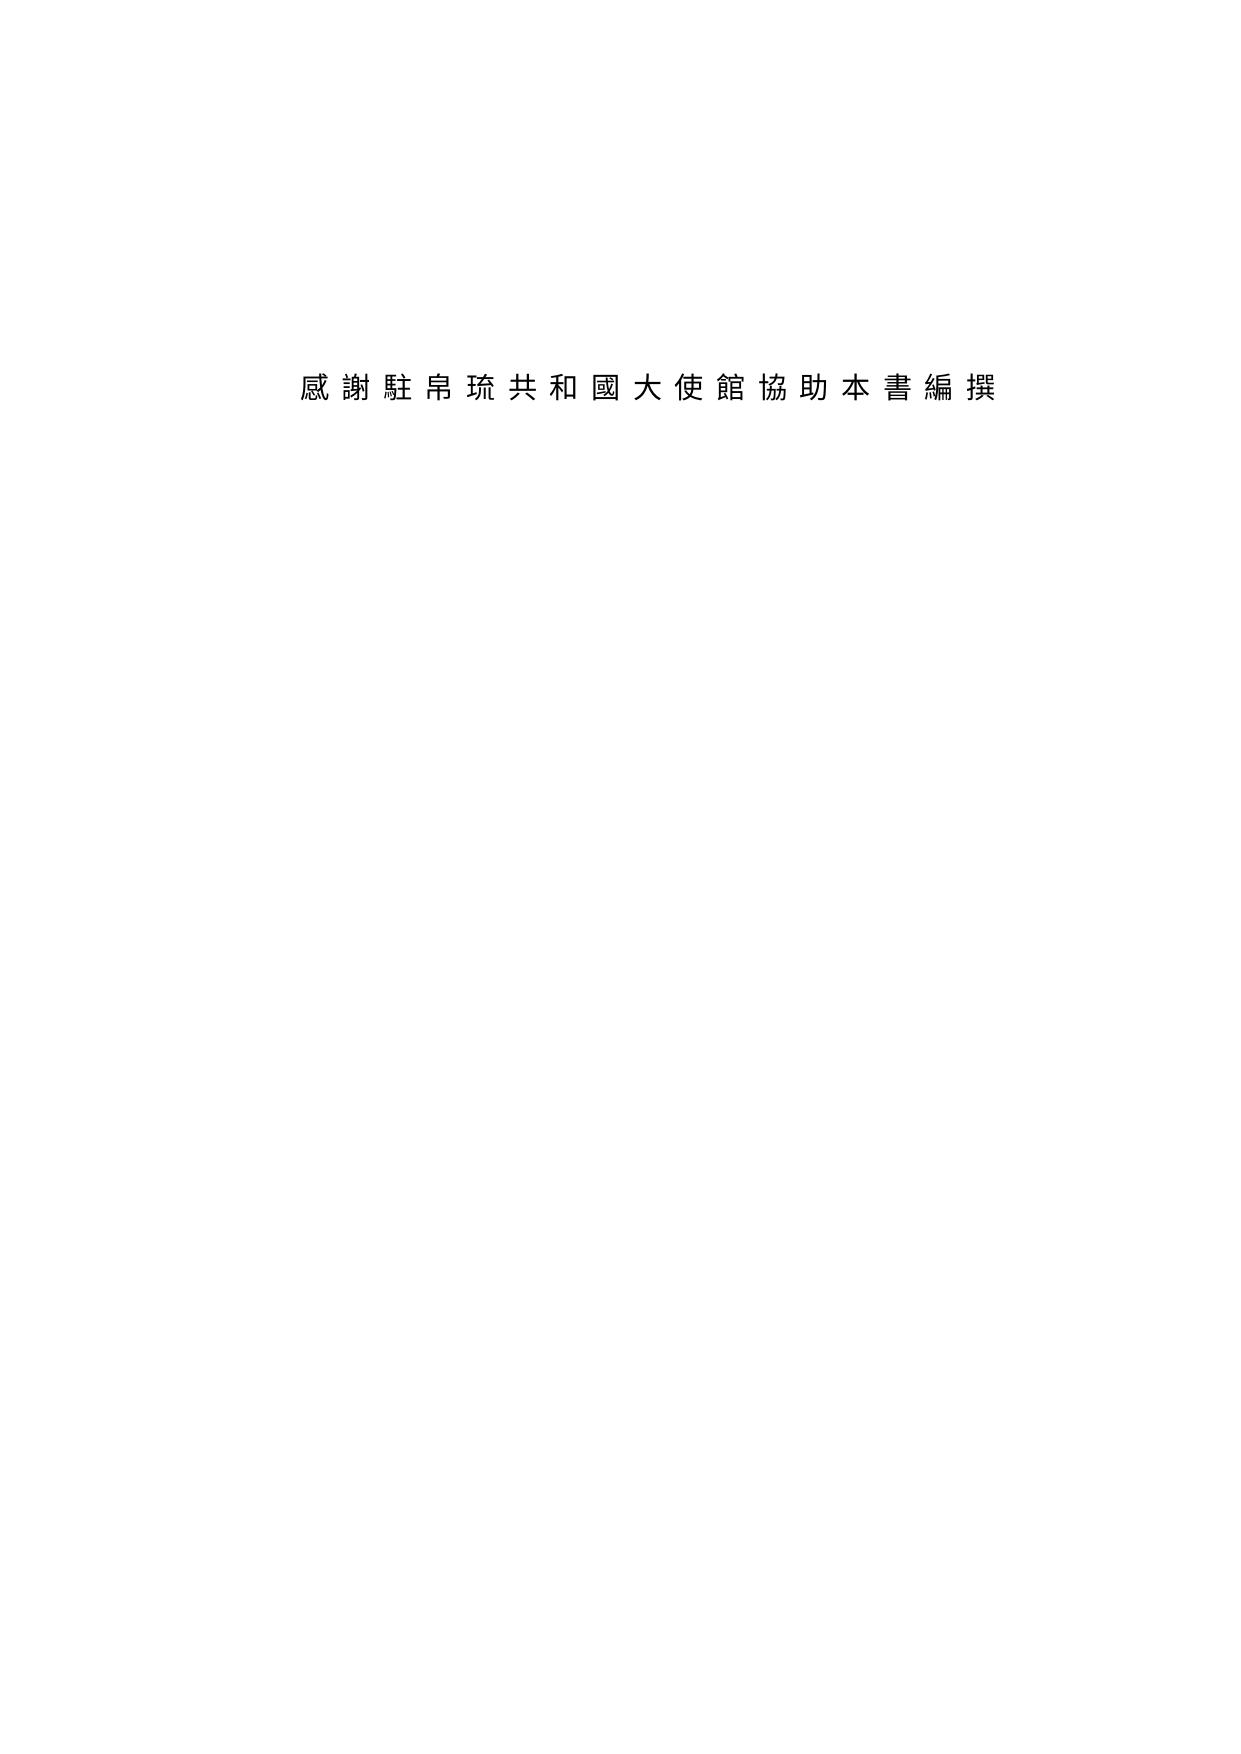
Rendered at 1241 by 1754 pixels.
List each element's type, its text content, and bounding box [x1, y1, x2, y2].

table_header 感謝駐帛琉共和國大使館協助本書編撰 [126, 281, 1118, 469]
